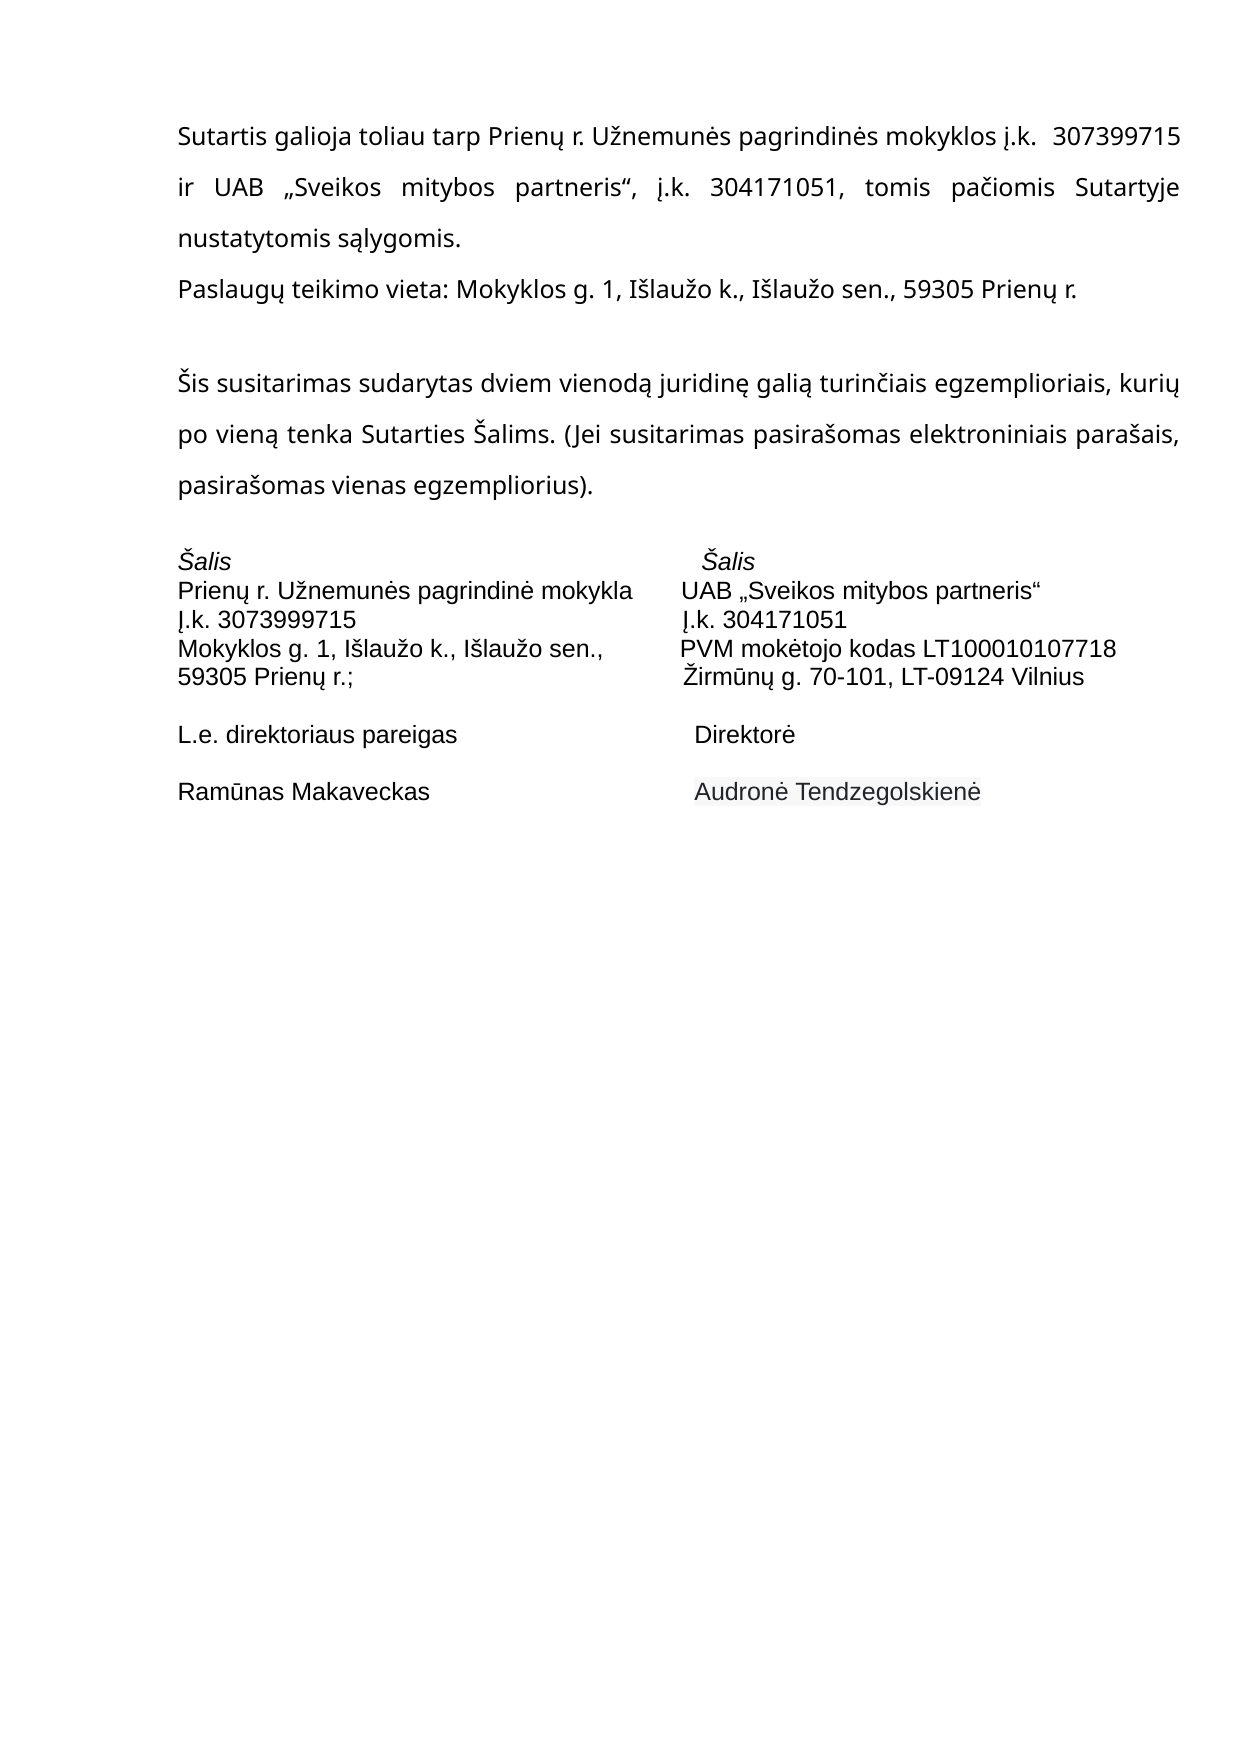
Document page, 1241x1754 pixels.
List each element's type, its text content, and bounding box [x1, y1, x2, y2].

text Mokyklos g. 1, Išlaužo k., Išlaužo sen., PVM mokėtojo kodas LT100010107718 [177, 633, 1181, 662]
text L.e. direktoriaus pareigas Direktorė [177, 720, 1181, 748]
text Ramūnas Makaveckas Audronė Tendzegolskienė [177, 777, 1181, 806]
text Paslaugų teikimo vieta: Mokyklos g. 1, Išlaužo k., Išlaužo sen., 59305 Prienų r. [177, 271, 1181, 305]
text 59305 Prienų r.; Žirmūnų g. 70-101, LT-09124 Vilnius [177, 662, 1181, 691]
text Į.k. 3073999715 Į.k. 304171051 [177, 605, 1181, 633]
text Šis susitarimas sudarytas dviem vienodą juridinę galią turinčiais egzemplioriais, kurių po vieną tenka Sutarties Šalims. (Jei susitarimas pasirašomas elektroniniais parašais, pasirašomas vienas egzempliorius). [177, 365, 1181, 502]
text Sutartis galioja toliau tarp Prienų r. Užnemunės pagrindinės mokyklos į.k. 307399715 ir UAB „Sveikos mitybos partneris“, į.k. 304171051, tomis pačiomis Sutartyje nustatytomis sąlygomis. [177, 118, 1181, 254]
text Prienų r. Užnemunės pagrindinė mokykla UAB „Sveikos mitybos partneris“ [177, 576, 1181, 605]
text Šalis Šalis [177, 547, 1181, 576]
